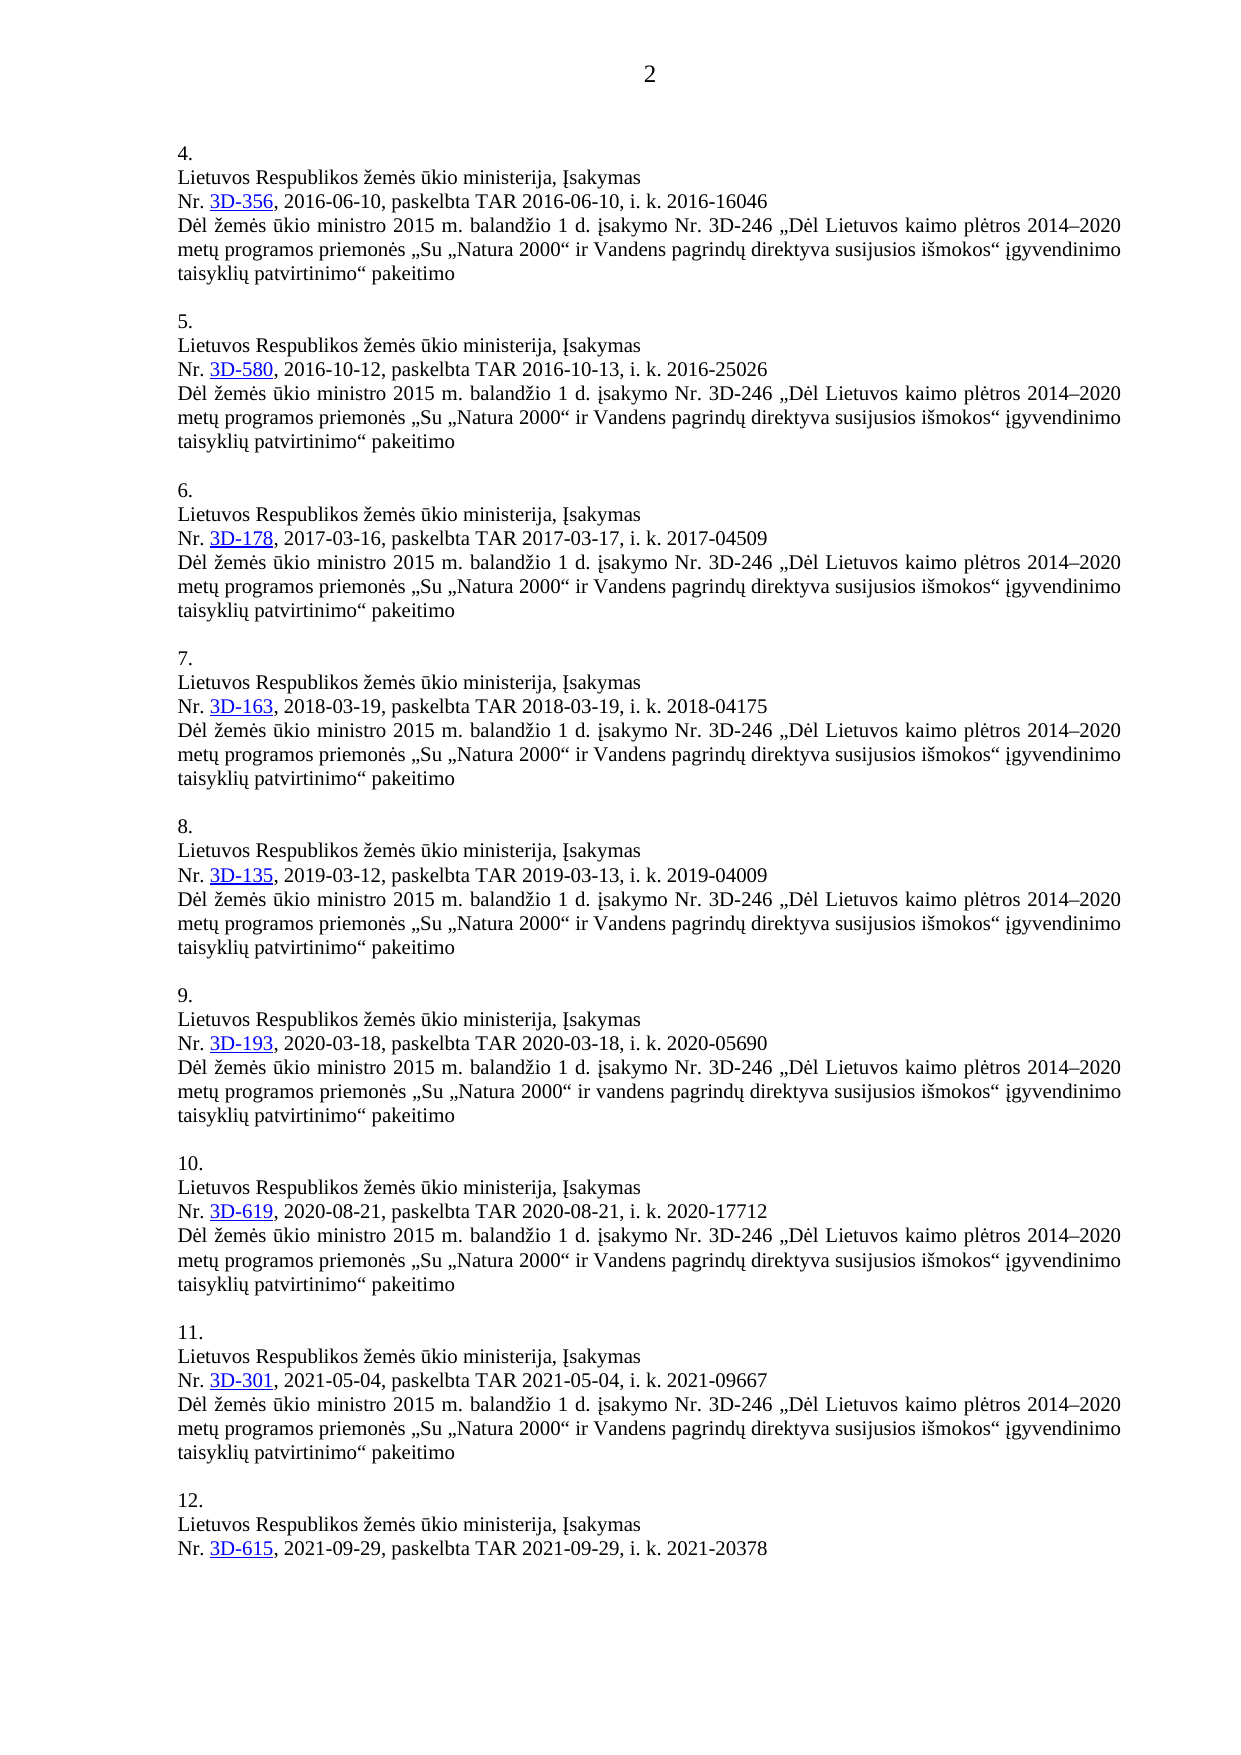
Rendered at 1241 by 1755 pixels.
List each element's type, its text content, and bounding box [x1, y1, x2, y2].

text Nr. 3D-193, 2020-03-18, paskelbta TAR 2020-03-18, i. k. 2020-05690 [177, 1031, 1122, 1055]
text Dėl žemės ūkio ministro 2015 m. balandžio 1 d. įsakymo Nr. 3D-246 „Dėl Lietuvos kaimo plėtros 2014–2020 metų programos priemonės „Su „Natura 2000“ ir Vandens pagrindų direktyva susijusios išmokos“ įgyvendinimo taisyklių patvirtinimo“ pakeitimo [177, 550, 1122, 622]
text Lietuvos Respublikos žemės ūkio ministerija, Įsakymas [177, 333, 1122, 357]
text 4. [177, 141, 1122, 165]
text Dėl žemės ūkio ministro 2015 m. balandžio 1 d. įsakymo Nr. 3D-246 „Dėl Lietuvos kaimo plėtros 2014–2020 metų programos priemonės „Su „Natura 2000“ ir Vandens pagrindų direktyva susijusios išmokos“ įgyvendinimo taisyklių patvirtinimo“ pakeitimo [177, 1392, 1122, 1464]
text Lietuvos Respublikos žemės ūkio ministerija, Įsakymas [177, 1007, 1122, 1031]
text Dėl žemės ūkio ministro 2015 m. balandžio 1 d. įsakymo Nr. 3D-246 „Dėl Lietuvos kaimo plėtros 2014–2020 metų programos priemonės „Su „Natura 2000“ ir vandens pagrindų direktyva susijusios išmokos“ įgyvendinimo taisyklių patvirtinimo“ pakeitimo [177, 1055, 1122, 1127]
text Lietuvos Respublikos žemės ūkio ministerija, Įsakymas [177, 1344, 1122, 1368]
text Dėl žemės ūkio ministro 2015 m. balandžio 1 d. įsakymo Nr. 3D-246 „Dėl Lietuvos kaimo plėtros 2014–2020 metų programos priemonės „Su „Natura 2000“ ir Vandens pagrindų direktyva susijusios išmokos“ įgyvendinimo taisyklių patvirtinimo“ pakeitimo [177, 718, 1122, 790]
text 5. [177, 309, 1122, 333]
text 9. [177, 983, 1122, 1007]
text 8. [177, 814, 1122, 838]
text Nr. 3D-135, 2019-03-12, paskelbta TAR 2019-03-13, i. k. 2019-04009 [177, 862, 1122, 887]
text 6. [177, 477, 1122, 502]
text Nr. 3D-615, 2021-09-29, paskelbta TAR 2021-09-29, i. k. 2021-20378 [177, 1536, 1122, 1560]
text Dėl žemės ūkio ministro 2015 m. balandžio 1 d. įsakymo Nr. 3D-246 „Dėl Lietuvos kaimo plėtros 2014–2020 metų programos priemonės „Su „Natura 2000“ ir Vandens pagrindų direktyva susijusios išmokos“ įgyvendinimo taisyklių patvirtinimo“ pakeitimo [177, 1223, 1122, 1296]
text Lietuvos Respublikos žemės ūkio ministerija, Įsakymas [177, 1512, 1122, 1536]
text 7. [177, 646, 1122, 670]
text Lietuvos Respublikos žemės ūkio ministerija, Įsakymas [177, 502, 1122, 526]
text Nr. 3D-619, 2020-08-21, paskelbta TAR 2020-08-21, i. k. 2020-17712 [177, 1199, 1122, 1223]
text Lietuvos Respublikos žemės ūkio ministerija, Įsakymas [177, 670, 1122, 694]
text Nr. 3D-178, 2017-03-16, paskelbta TAR 2017-03-17, i. k. 2017-04509 [177, 526, 1122, 550]
text Nr. 3D-356, 2016-06-10, paskelbta TAR 2016-06-10, i. k. 2016-16046 [177, 189, 1122, 213]
text Nr. 3D-163, 2018-03-19, paskelbta TAR 2018-03-19, i. k. 2018-04175 [177, 694, 1122, 718]
text 12. [177, 1488, 1122, 1512]
text Lietuvos Respublikos žemės ūkio ministerija, Įsakymas [177, 165, 1122, 189]
text Dėl žemės ūkio ministro 2015 m. balandžio 1 d. įsakymo Nr. 3D-246 „Dėl Lietuvos kaimo plėtros 2014–2020 metų programos priemonės „Su „Natura 2000“ ir Vandens pagrindų direktyva susijusios išmokos“ įgyvendinimo taisyklių patvirtinimo“ pakeitimo [177, 887, 1122, 959]
text Lietuvos Respublikos žemės ūkio ministerija, Įsakymas [177, 838, 1122, 862]
text Dėl žemės ūkio ministro 2015 m. balandžio 1 d. įsakymo Nr. 3D-246 „Dėl Lietuvos kaimo plėtros 2014–2020 metų programos priemonės „Su „Natura 2000“ ir Vandens pagrindų direktyva susijusios išmokos“ įgyvendinimo taisyklių patvirtinimo“ pakeitimo [177, 381, 1122, 453]
text Nr. 3D-580, 2016-10-12, paskelbta TAR 2016-10-13, i. k. 2016-25026 [177, 357, 1122, 381]
text Dėl žemės ūkio ministro 2015 m. balandžio 1 d. įsakymo Nr. 3D-246 „Dėl Lietuvos kaimo plėtros 2014–2020 metų programos priemonės „Su „Natura 2000“ ir Vandens pagrindų direktyva susijusios išmokos“ įgyvendinimo taisyklių patvirtinimo“ pakeitimo [177, 213, 1122, 285]
text Nr. 3D-301, 2021-05-04, paskelbta TAR 2021-05-04, i. k. 2021-09667 [177, 1368, 1122, 1392]
text Lietuvos Respublikos žemės ūkio ministerija, Įsakymas [177, 1175, 1122, 1199]
text 11. [177, 1320, 1122, 1344]
text 10. [177, 1151, 1122, 1175]
